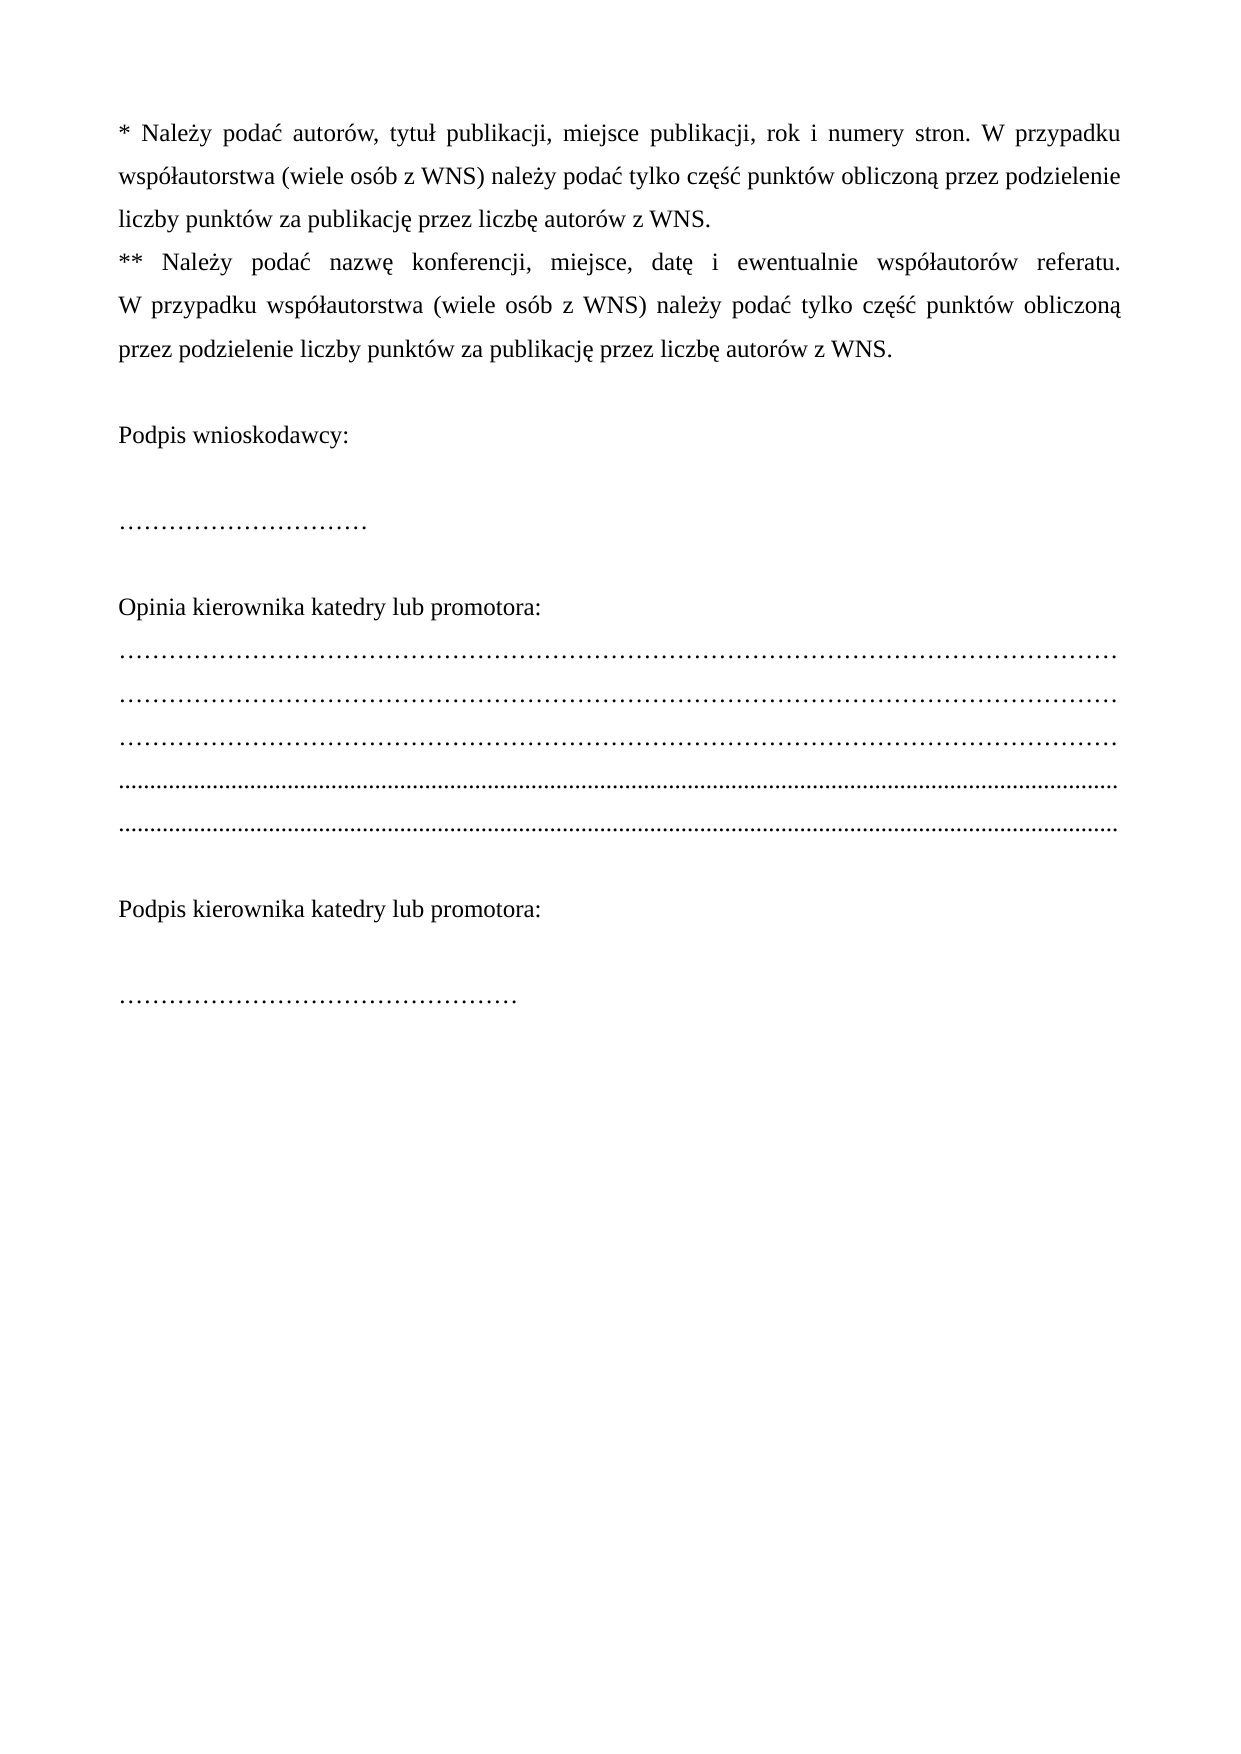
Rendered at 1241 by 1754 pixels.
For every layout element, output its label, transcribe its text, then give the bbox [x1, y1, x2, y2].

text * Należy podać autorów, tytuł publikacji, miejsce publikacji, rok i numery stron. W przypadku współautorstwa (wiele osób z WNS) należy podać tylko część punktów obliczoną przez podzielenie liczby punktów za publikację przez liczbę autorów z WNS. [118, 118, 1122, 233]
text Podpis kierownika katedry lub promotora: [118, 894, 1122, 923]
text ………………………………………………………………………………………………………… [118, 636, 1122, 664]
text ………………………………………………………………………………………………………… [118, 679, 1122, 707]
text …………………………………………………………………………………………………………................................................................................................................................................................................................................................................................................................................................ [118, 722, 1122, 837]
text ………………………………………… [118, 981, 1122, 1009]
text Opinia kierownika katedry lub promotora: [118, 592, 1122, 621]
text ** Należy podać nazwę konferencji, miejsce, datę i ewentualnie współautorów referatu. W przypadku współautorstwa (wiele osób z WNS) należy podać tylko część punktów obliczoną przez podzielenie liczby punktów za publikację przez liczbę autorów z WNS. [118, 247, 1122, 362]
text ………………………… [118, 506, 1122, 535]
text Podpis wnioskodawcy: [118, 420, 1122, 449]
